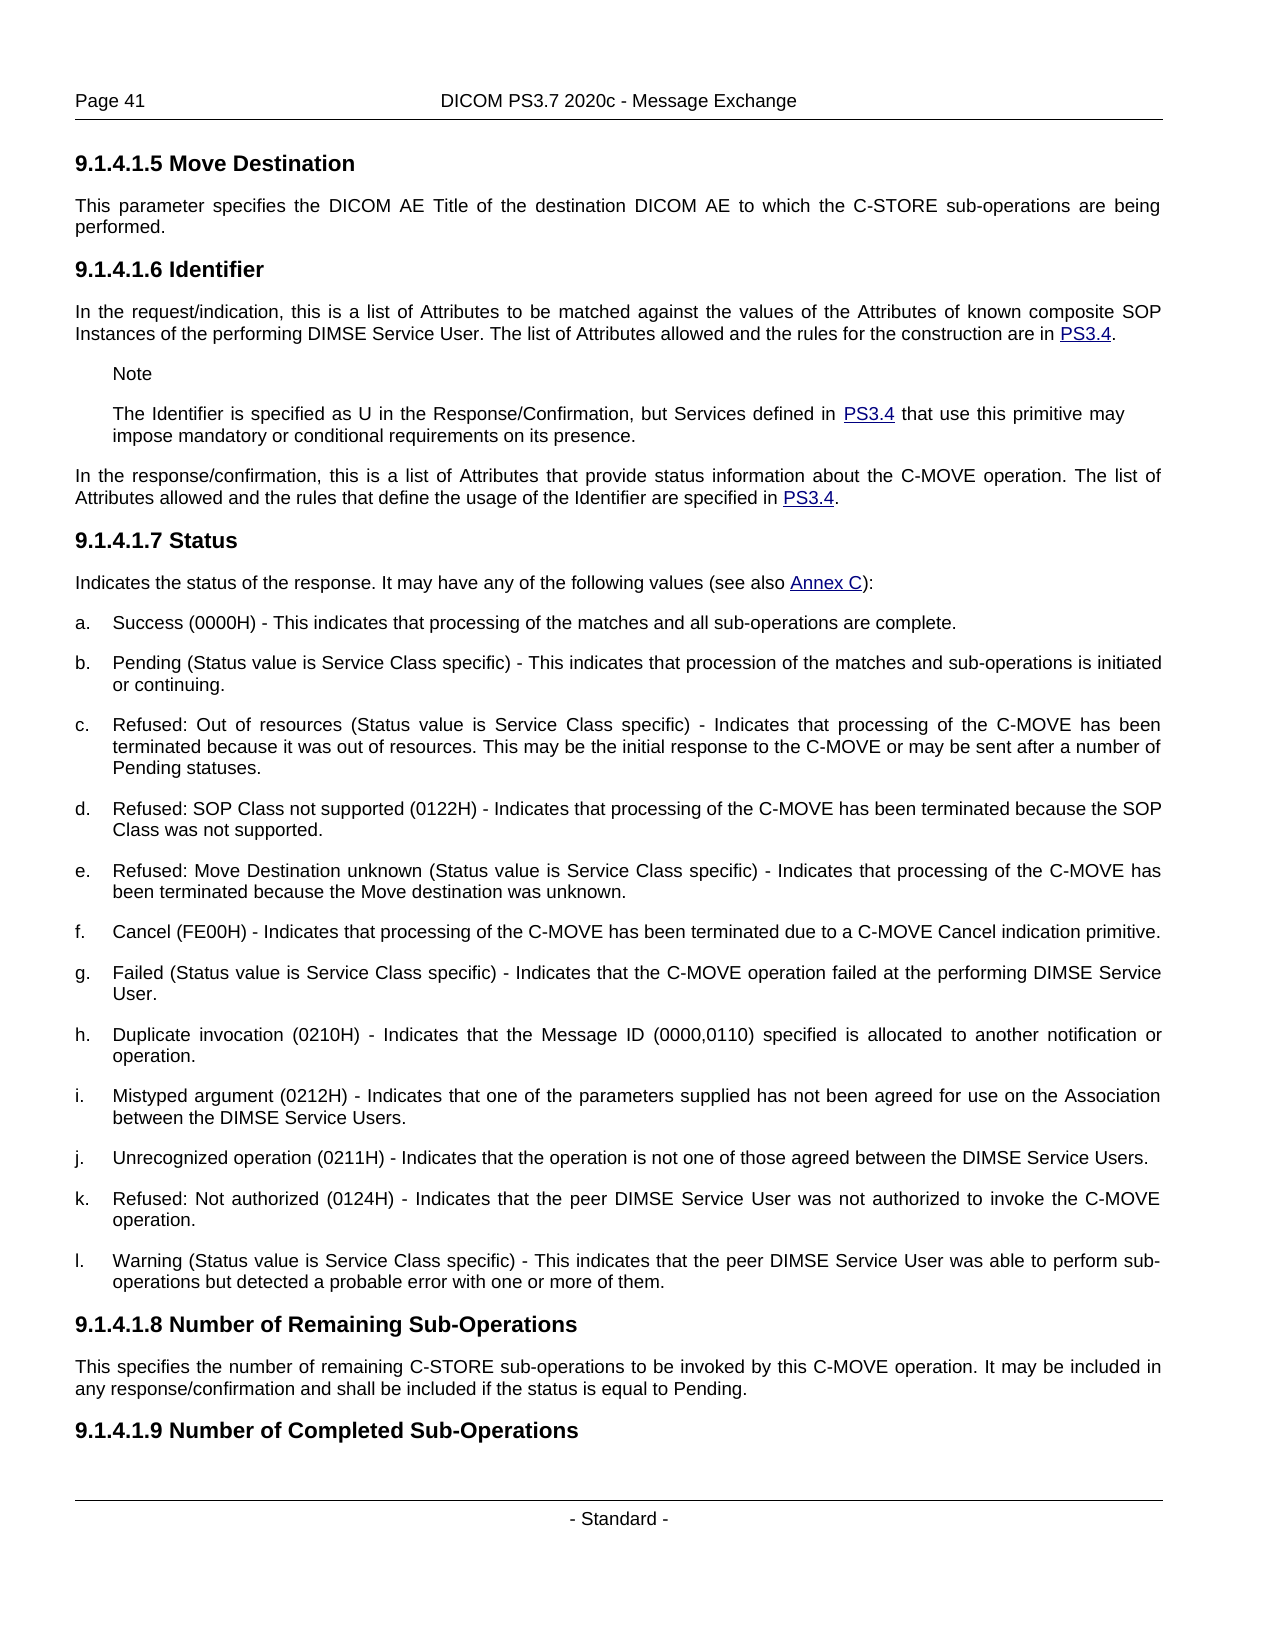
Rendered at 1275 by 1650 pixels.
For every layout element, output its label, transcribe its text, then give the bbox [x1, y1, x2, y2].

text g. Failed (Status value is Service Class specific) - Indicates that the C-MOVE operation failed at the performing DIMSE Service User. [75, 962, 1162, 1005]
text In the response/confirmation, this is a list of Attributes that provide status information about the C-MOVE operation. The list of Attributes allowed and the rules that define the usage of the Identifier are specified in PS3.4. [75, 465, 1162, 508]
text a. Success (0000H) - This indicates that processing of the matches and all sub-operations are complete. [75, 612, 1162, 633]
text e. Refused: Move Destination unknown (Status value is Service Class specific) - Indicates that processing of the C-MOVE has been terminated because the Move destination was unknown. [75, 859, 1162, 902]
text 9.1.4.1.6 Identifier [75, 256, 1162, 282]
text 9.1.4.1.5 Move Destination [75, 150, 1162, 176]
text j. Unrecognized operation (0211H) - Indicates that the operation is not one of those agreed between the DIMSE Service Users. [75, 1147, 1162, 1169]
text l. Warning (Status value is Service Class specific) - This indicates that the peer DIMSE Service User was able to perform sub-operations but detected a probable error with one or more of them. [75, 1249, 1162, 1292]
text Indicates the status of the response. It may have any of the following values (see also Annex C): [75, 572, 1162, 593]
text i. Mistyped argument (0212H) - Indicates that one of the parameters supplied has not been agreed for use on the Association between the DIMSE Service Users. [75, 1085, 1162, 1128]
text b. Pending (Status value is Service Class specific) - This indicates that procession of the matches and sub-operations is initiated or continuing. [75, 652, 1162, 695]
text 9.1.4.1.9 Number of Completed Sub-Operations [75, 1418, 1162, 1443]
text 9.1.4.1.7 Status [75, 527, 1162, 553]
text This specifies the number of remaining C-STORE sub-operations to be invoked by this C-MOVE operation. It may be included in any response/confirmation and shall be included if the status is equal to Pending. [75, 1356, 1162, 1399]
text c. Refused: Out of resources (Status value is Service Class specific) - Indicates that processing of the C-MOVE has been terminated because it was out of resources. This may be the initial response to the C-MOVE or may be sent after a number of Pending statuses. [75, 714, 1162, 779]
text h. Duplicate invocation (0210H) - Indicates that the Message ID (0000,0110) specified is allocated to another notification or operation. [75, 1023, 1162, 1067]
text In the request/indication, this is a list of Attributes to be matched against the values of the Attributes of known composite SOP Instances of the performing DIMSE Service User. The list of Attributes allowed and the rules for the construction are in PS3.4. [75, 301, 1162, 344]
text The Identifier is specified as U in the Response/Confirmation, but Services defined in PS3.4 that use this primitive may impose mandatory or conditional requirements on its presence. [112, 403, 1125, 446]
text 9.1.4.1.8 Number of Remaining Sub-Operations [75, 1311, 1162, 1337]
text This parameter specifies the DICOM AE Title of the destination DICOM AE to which the C-STORE sub-operations are being performed. [75, 194, 1162, 238]
text k. Refused: Not authorized (0124H) - Indicates that the peer DIMSE Service User was not authorized to invoke the C-MOVE operation. [75, 1187, 1162, 1231]
text Note [112, 363, 1125, 384]
text f. Cancel (FE00H) - Indicates that processing of the C-MOVE has been terminated due to a C-MOVE Cancel indication primitive. [75, 921, 1162, 943]
text d. Refused: SOP Class not supported (0122H) - Indicates that processing of the C-MOVE has been terminated because the SOP Class was not supported. [75, 797, 1162, 841]
